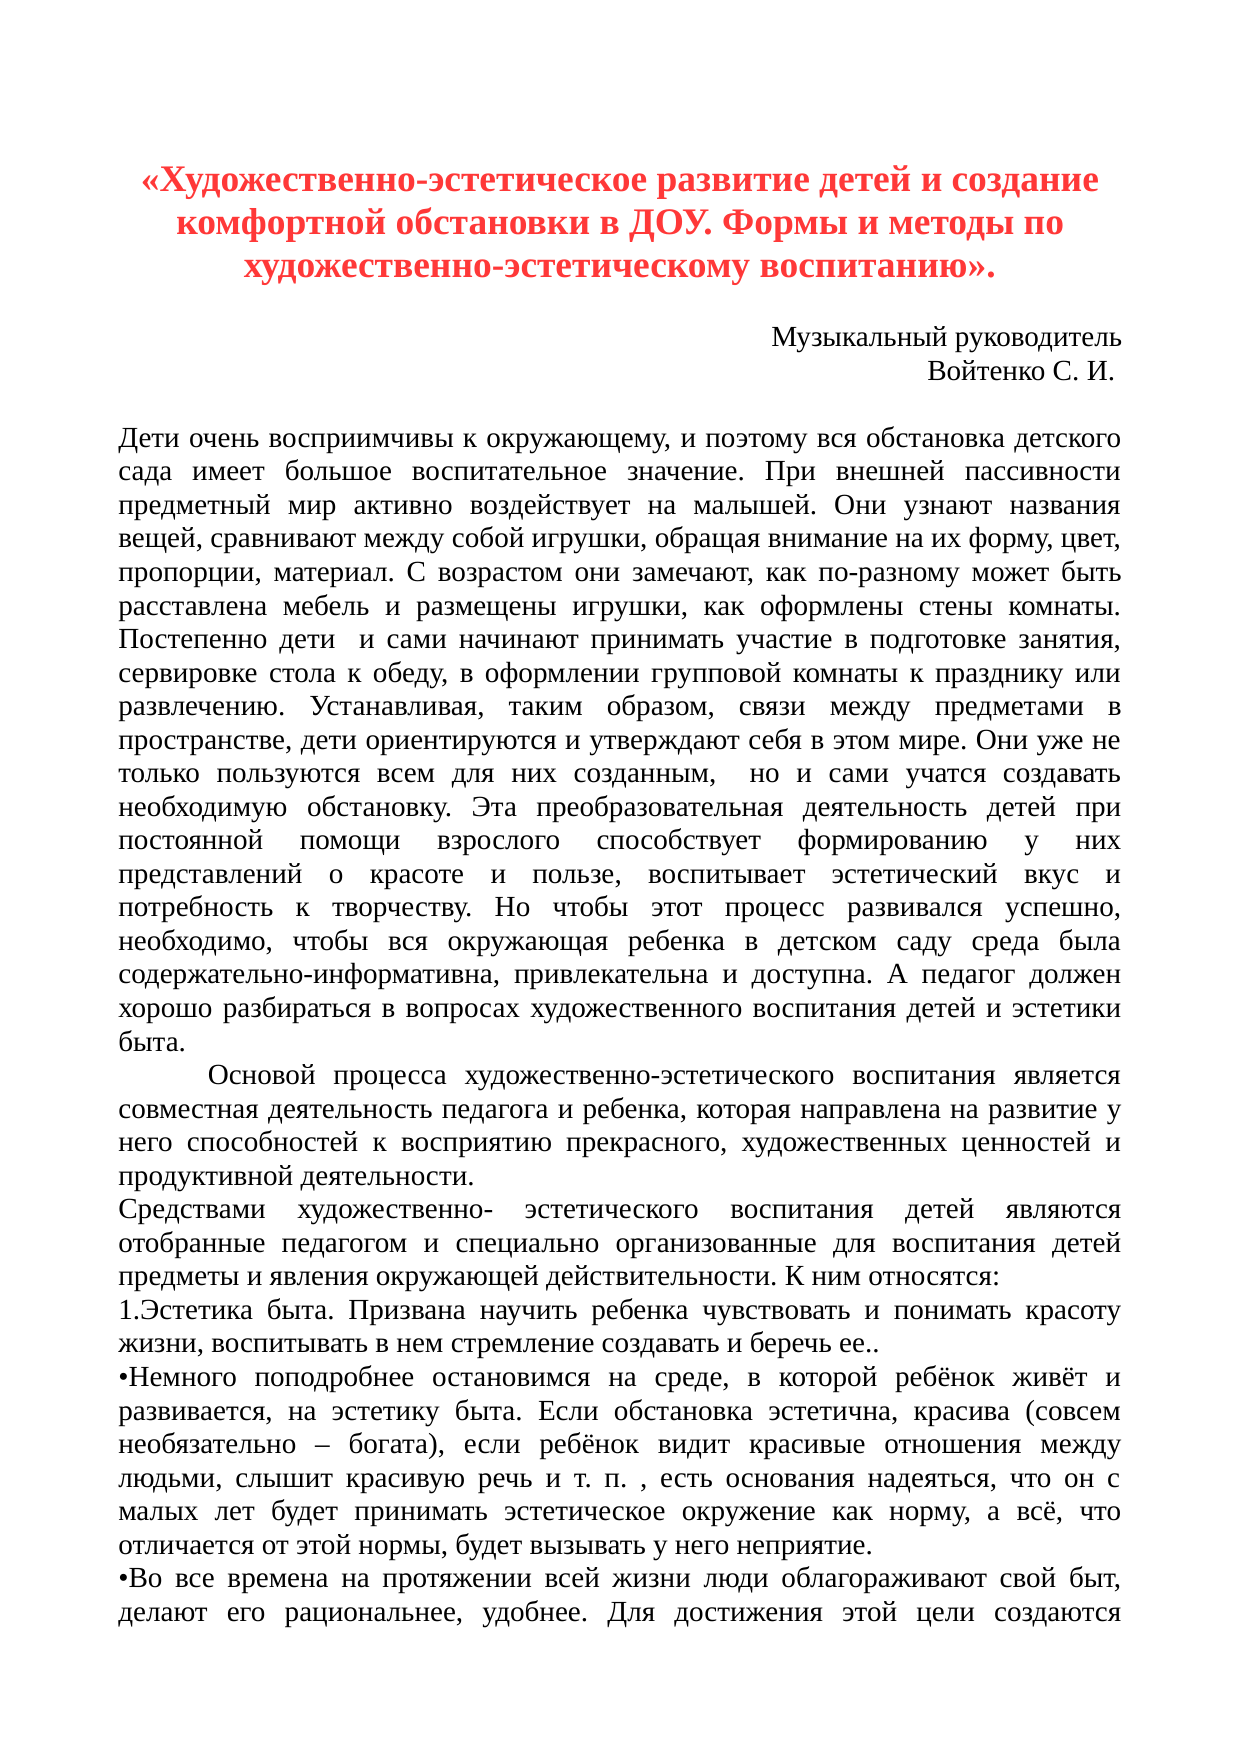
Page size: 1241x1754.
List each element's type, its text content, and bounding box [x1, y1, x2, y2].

text Дети очень восприимчивы к окружающему, и поэтому вся обстановка детского сада имеет большое воспитательное значение. При внешней пассивности предметный мир активно воздействует на малышей. Они узнают названия вещей, сравнивают между собой игрушки, обращая внимание на их форму, цвет, пропорции, материал. С возрастом они замечают, как по-разному может быть расставлена мебель и размещены игрушки, как оформлены стены комнаты. Постепенно дети и сами начинают принимать участие в подготовке занятия, сервировке стола к обеду, в оформлении групповой комнаты к празднику или развлечению. Устанавливая, таким образом, связи между предметами в пространстве, дети ориентируются и утверждают себя в этом мире. Они уже не только пользуются всем для них созданным, но и сами учатся создавать необходимую обстановку. Эта преобразовательная деятельность детей при постоянной помощи взрослого способствует формированию у них представлений о красоте и пользе, воспитывает эстетический вкус и потребность к творчеству. Но чтобы этот процесс развивался успешно, необходимо, чтобы вся окружающая ребенка в детском саду среда была содержательно-информативна, привлекательна и доступна. А педагог должен хорошо разбираться в вопросах художественного воспитания детей и эстетики быта. [118, 420, 1122, 1057]
text 1.Эстетика быта. Призвана научить ребенка чувствовать и понимать красоту жизни, воспитывать в нем стремление создавать и беречь ее.. [118, 1292, 1122, 1359]
text •Во все времена на протяжении всей жизни люди облагораживают свой быт, делают его рациональнее, удобнее. Для достижения этой цели создаются [118, 1560, 1122, 1627]
text Основой процесса художественно-эстетического воспитания является совместная деятельность педагога и ребенка, которая направлена на развитие у него способностей к восприятию прекрасного, художественных ценностей и продуктивной деятельности. [118, 1057, 1122, 1191]
text Войтенко С. И. [118, 353, 1122, 386]
text •Немного поподробнее остановимся на среде, в которой ребёнок живёт и развивается, на эстетику быта. Если обстановка эстетична, красива (совсем необязательно – богата), если ребёнок видит красивые отношения между людьми, слышит красивую речь и т. п. , есть основания надеяться, что он с малых лет будет принимать эстетическое окружение как норму, а всё, что отличается от этой нормы, будет вызывать у него неприятие. [118, 1359, 1122, 1560]
text Средствами художественно- эстетического воспитания детей являются отобранные педагогом и специально организованные для воспитания детей предметы и явления окружающей действительности. К ним относятся: [118, 1191, 1122, 1292]
text Музыкальный руководитель [118, 319, 1122, 353]
text «Художественно-эстетическое развитие детей и создание комфортной обстановки в ДОУ. Формы и методы по художественно-эстетическому воспитанию». [118, 156, 1122, 286]
